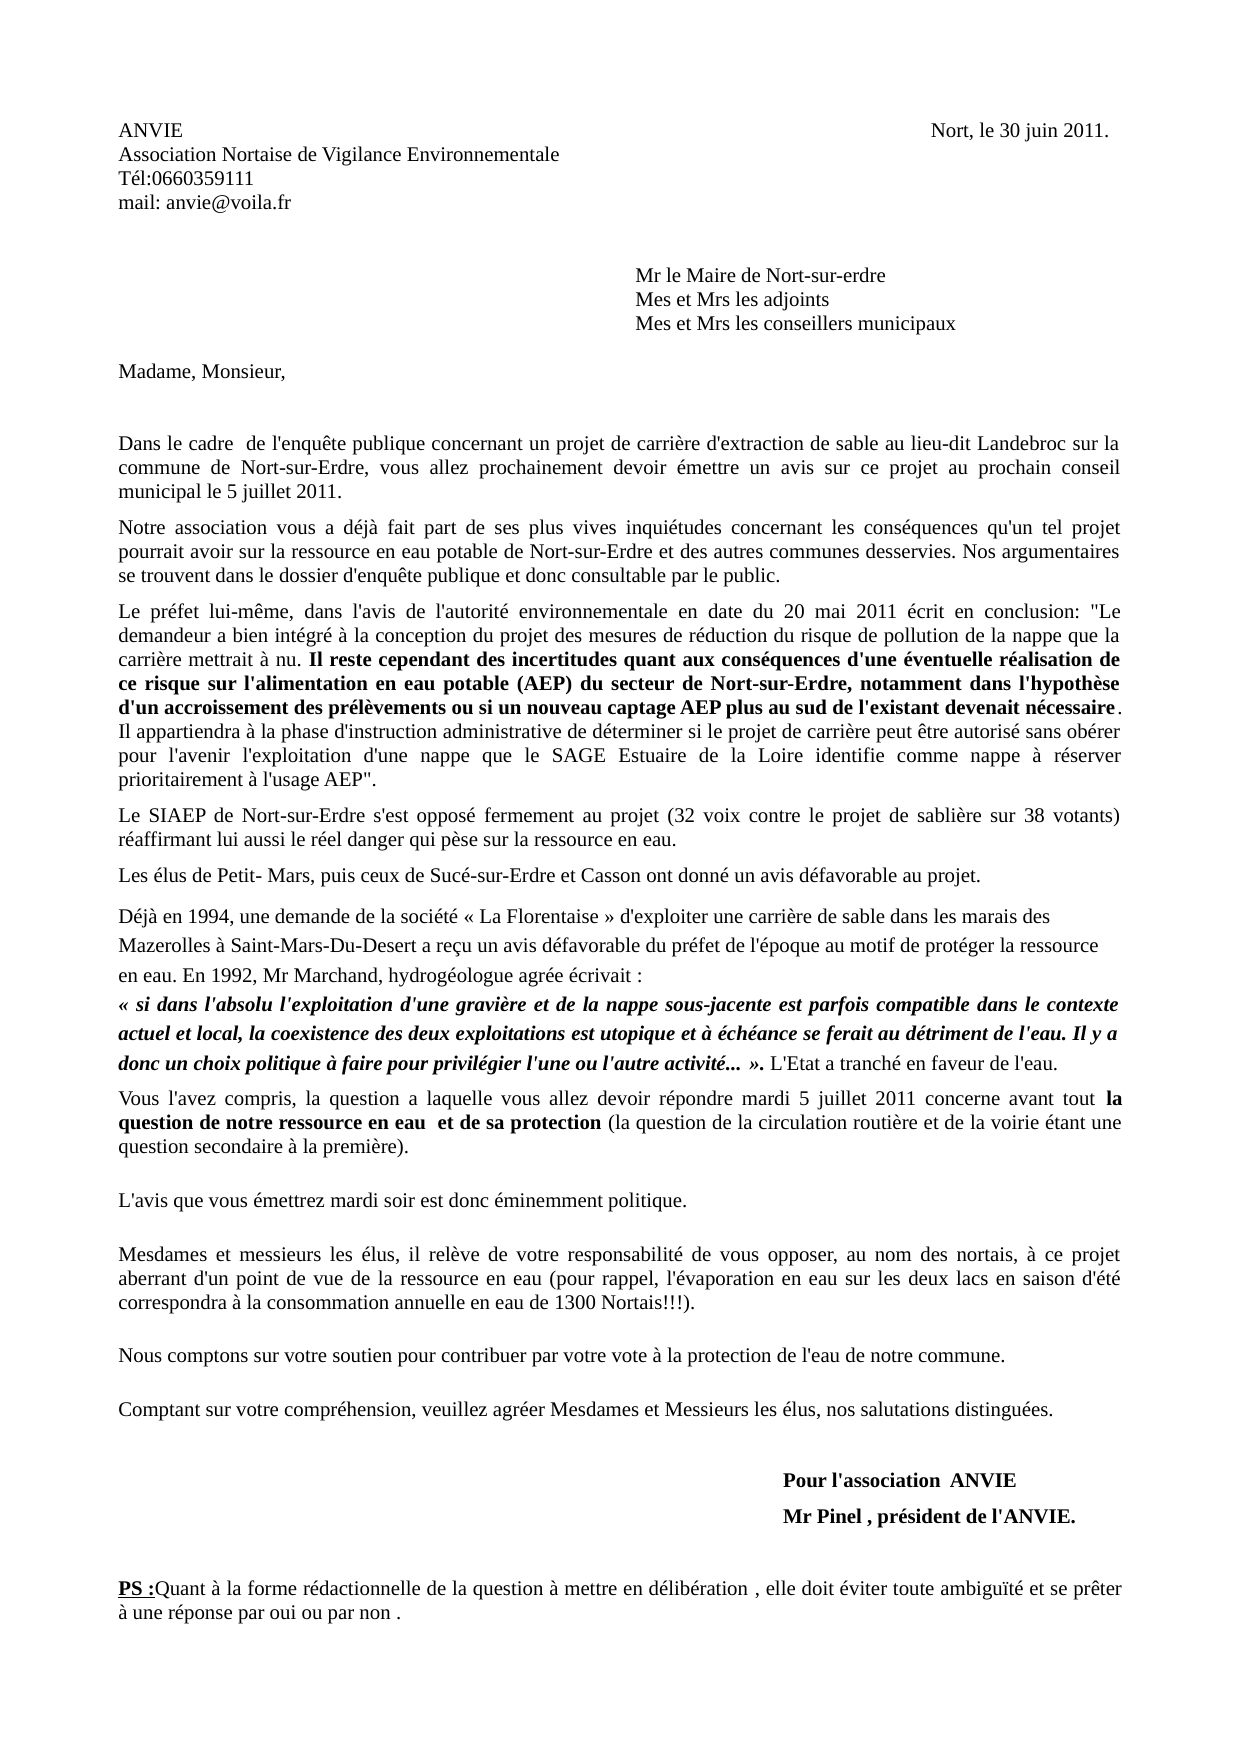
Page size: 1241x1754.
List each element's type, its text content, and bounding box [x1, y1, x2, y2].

text Association Nortaise de Vigilance Environnementale [118, 142, 1122, 166]
text Déjà en 1994, une demande de la société « La Florentaise » d'exploiter une carrière de sable dans les marais des Mazerolles à Saint-Mars-Du-Desert a reçu un avis défavorable du préfet de l'époque au motif de protéger la ressource en eau. En 1992, Mr Marchand, hydrogéologue agrée écrivait : [118, 899, 1122, 987]
text Notre association vous a déjà fait part de ses plus vives inquiétudes concernant les conséquences qu'un tel projet pourrait avoir sur la ressource en eau potable de Nort-sur-Erdre et des autres communes desservies. Nos argumentaires se trouvent dans le dossier d'enquête publique et donc consultable par le public. [118, 515, 1122, 587]
text Mes et Mrs les conseillers municipaux [118, 311, 1122, 335]
text Tél:0660359111 [118, 166, 1122, 190]
text ANVIE Nort, le 30 juin 2011. [118, 118, 1122, 142]
text PS :Quant à la forme rédactionnelle de la question à mettre en délibération , elle doit éviter toute ambiguïté et se prêter à une réponse par oui ou par non . [118, 1576, 1122, 1624]
text Le préfet lui-même, dans l'avis de l'autorité environnementale en date du 20 mai 2011 écrit en conclusion: "Le demandeur a bien intégré à la conception du projet des mesures de réduction du risque de pollution de la nappe que la carrière mettrait à nu. Il reste cependant des incertitudes quant aux conséquences d'une éventuelle réalisation de ce risque sur l'alimentation en eau potable (AEP) du secteur de Nort-sur-Erdre, notamment dans l'hypothèse d'un accroissement des prélèvements ou si un nouveau captage AEP plus au sud de l'existant devenait nécessaire. Il appartiendra à la phase d'instruction administrative de déterminer si le projet de carrière peut être autorisé sans obérer pour l'avenir l'exploitation d'une nappe que le SAGE Estuaire de la Loire identifie comme nappe à réserver prioritairement à l'usage AEP". [118, 599, 1122, 791]
text Mr le Maire de Nort-sur-erdre [118, 262, 1122, 287]
text mail: anvie@voila.fr [118, 190, 1122, 214]
text Mes et Mrs les adjoints [118, 287, 1122, 311]
text Les élus de Petit- Mars, puis ceux de Sucé-sur-Erdre et Casson ont donné un avis défavorable au projet. [118, 863, 1122, 887]
text Comptant sur votre compréhension, veuillez agréer Mesdames et Messieurs les élus, nos salutations distinguées. [118, 1397, 1122, 1421]
text Vous l'avez compris, la question a laquelle vous allez devoir répondre mardi 5 juillet 2011 concerne avant tout la question de notre ressource en eau et de sa protection (la question de la circulation routière et de la voirie étant une question secondaire à la première). [118, 1086, 1122, 1158]
text Pour l'association ANVIE [118, 1468, 1122, 1492]
text Le SIAEP de Nort-sur-Erdre s'est opposé fermement au projet (32 voix contre le projet de sablière sur 38 votants) réaffirmant lui aussi le réel danger qui pèse sur la ressource en eau. [118, 803, 1122, 851]
text « si dans l'absolu l'exploitation d'une gravière et de la nappe sous-jacente est parfois compatible dans le contexte actuel et local, la coexistence des deux exploitations est utopique et à échéance se ferait au détriment de l'eau. Il y a donc un choix politique à faire pour privilégier l'une ou l'autre activité... ». L'Etat a tranché en faveur de l'eau. [118, 987, 1122, 1074]
text Madame, Monsieur, [118, 359, 1122, 383]
text L'avis que vous émettrez mardi soir est donc éminemment politique. [118, 1188, 1122, 1212]
text Mr Pinel , président de l'ANVIE. [118, 1504, 1122, 1528]
text Mesdames et messieurs les élus, il relève de votre responsabilité de vous opposer, au nom des nortais, à ce projet aberrant d'un point de vue de la ressource en eau (pour rappel, l'évaporation en eau sur les deux lacs en saison d'été correspondra à la consommation annuelle en eau de 1300 Nortais!!!). [118, 1241, 1122, 1314]
text Dans le cadre de l'enquête publique concernant un projet de carrière d'extraction de sable au lieu-dit Landebroc sur la commune de Nort-sur-Erdre, vous allez prochainement devoir émettre un avis sur ce projet au prochain conseil municipal le 5 juillet 2011. [118, 431, 1122, 503]
text Nous comptons sur votre soutien pour contribuer par votre vote à la protection de l'eau de notre commune. [118, 1343, 1122, 1367]
